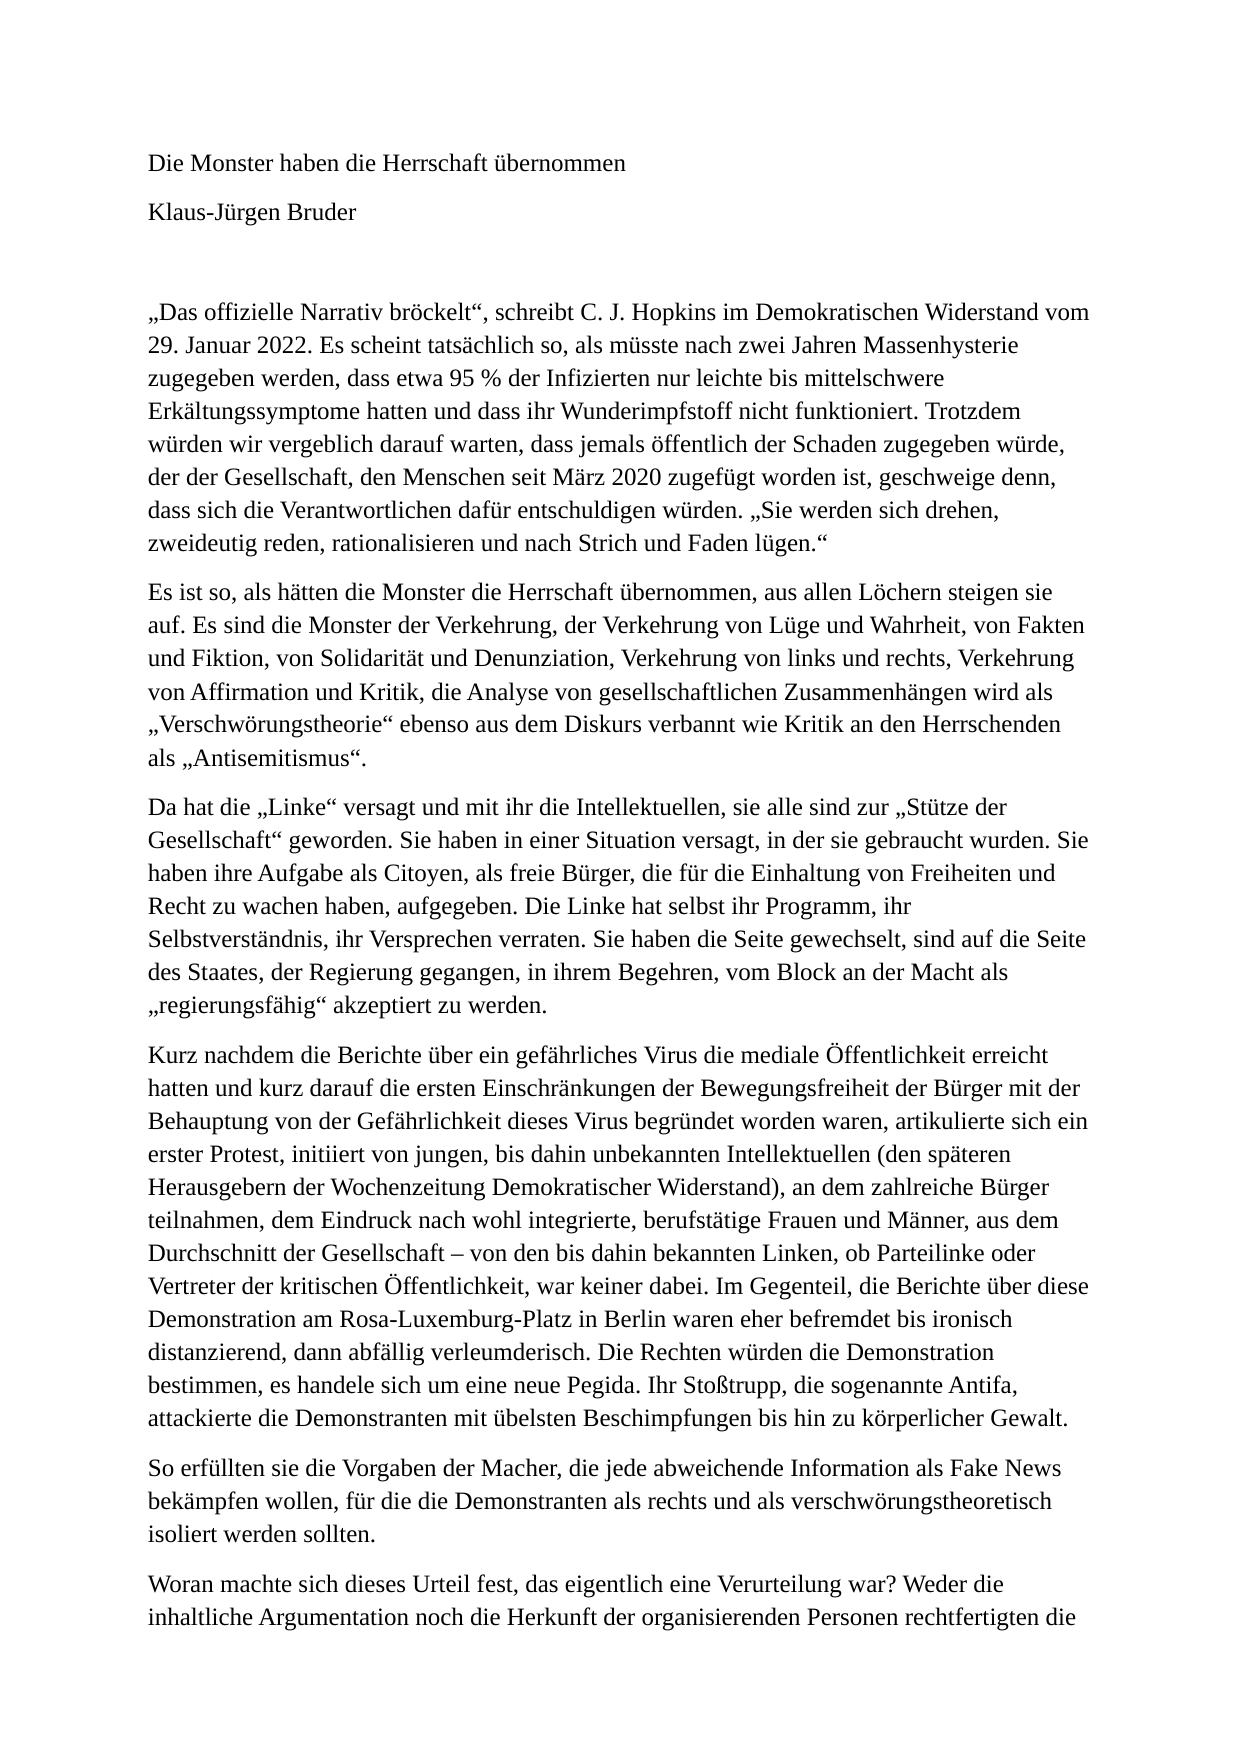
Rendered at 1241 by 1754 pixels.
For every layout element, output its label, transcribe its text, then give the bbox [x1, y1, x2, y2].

text Die Monster haben die Herrschaft übernommen [148, 148, 1093, 176]
text „Das offizielle Narrativ bröckelt“, schreibt C. J. Hopkins im Demokratischen Widerstand vom 29. Januar 2022. Es scheint tatsächlich so, als müsste nach zwei Jahren Massenhysterie zugegeben werden, dass etwa 95 % der Infizierten nur leichte bis mittelschwere Erkältungssymptome hatten und dass ihr Wunderimpfstoff nicht funktioniert. Trotzdem würden wir vergeblich darauf warten, dass jemals öffentlich der Schaden zugegeben würde, der der Gesellschaft, den Menschen seit März 2020 zugefügt worden ist, geschweige denn, dass sich die Verantwortlichen dafür entschuldigen würden. „Sie werden sich drehen, zweideutig reden, rationalisieren und nach Strich und Faden lügen.“ [148, 297, 1093, 557]
text Da hat die „Linke“ versagt und mit ihr die Intellektuellen, sie alle sind zur „Stütze der Gesellschaft“ geworden. Sie haben in einer Situation versagt, in der sie gebraucht wurden. Sie haben ihre Aufgabe als Citoyen, als freie Bürger, die für die Einhaltung von Freiheiten und Recht zu wachen haben, aufgegeben. Die Linke hat selbst ihr Programm, ihr Selbstverständnis, ihr Versprechen verraten. Sie haben die Seite gewechselt, sind auf die Seite des Staates, der Regierung gegangen, in ihrem Begehren, vom Block an der Macht als „regierungsfähig“ akzeptiert zu werden. [148, 792, 1093, 1019]
text Woran machte sich dieses Urteil fest, das eigentlich eine Verurteilung war? Weder die inhaltliche Argumentation noch die Herkunft der organisierenden Personen rechtfertigten die [148, 1569, 1093, 1631]
text Kurz nachdem die Berichte über ein gefährliches Virus die mediale Öffentlichkeit erreicht hatten und kurz darauf die ersten Einschränkungen der Bewegungsfreiheit der Bürger mit der Behauptung von der Gefährlichkeit dieses Virus begründet worden waren, artikulierte sich ein erster Protest, initiiert von jungen, bis dahin unbekannten Intellektuellen (den späteren Herausgebern der Wochenzeitung Demokratischer Widerstand), an dem zahlreiche Bürger teilnahmen, dem Eindruck nach wohl integrierte, berufstätige Frauen und Männer, aus dem Durchschnitt der Gesellschaft – von den bis dahin bekannten Linken, ob Parteilinke oder Vertreter der kritischen Öffentlichkeit, war keiner dabei. Im Gegenteil, die Berichte über diese Demonstration am Rosa-Luxemburg-Platz in Berlin waren eher befremdet bis ironisch distanzierend, dann abfällig verleumderisch. Die Rechten würden die Demonstration bestimmen, es handele sich um eine neue Pegida. Ihr Stoßtrupp, die sogenannte Antifa, attackierte die Demonstranten mit übelsten Beschimpfungen bis hin zu körperlicher Gewalt. [148, 1040, 1093, 1432]
text Klaus-Jürgen Bruder [148, 197, 1093, 226]
text So erfüllten sie die Vorgaben der Macher, die jede abweichende Information als Fake News bekämpfen wollen, für die die Demonstranten als rechts und als verschwörungstheoretisch isoliert werden sollten. [148, 1453, 1093, 1548]
text Es ist so, als hätten die Monster die Herrschaft übernommen, aus allen Löchern steigen sie auf. Es sind die Monster der Verkehrung, der Verkehrung von Lüge und Wahrheit, von Fakten und Fiktion, von Solidarität und Denunziation, Verkehrung von links und rechts, Verkehrung von Affirmation und Kritik, die Analyse von gesellschaftlichen Zusammenhängen wird als „Verschwörungstheorie“ ebenso aus dem Diskurs verbannt wie Kritik an den Herrschenden als „Antisemitismus“. [148, 577, 1093, 771]
